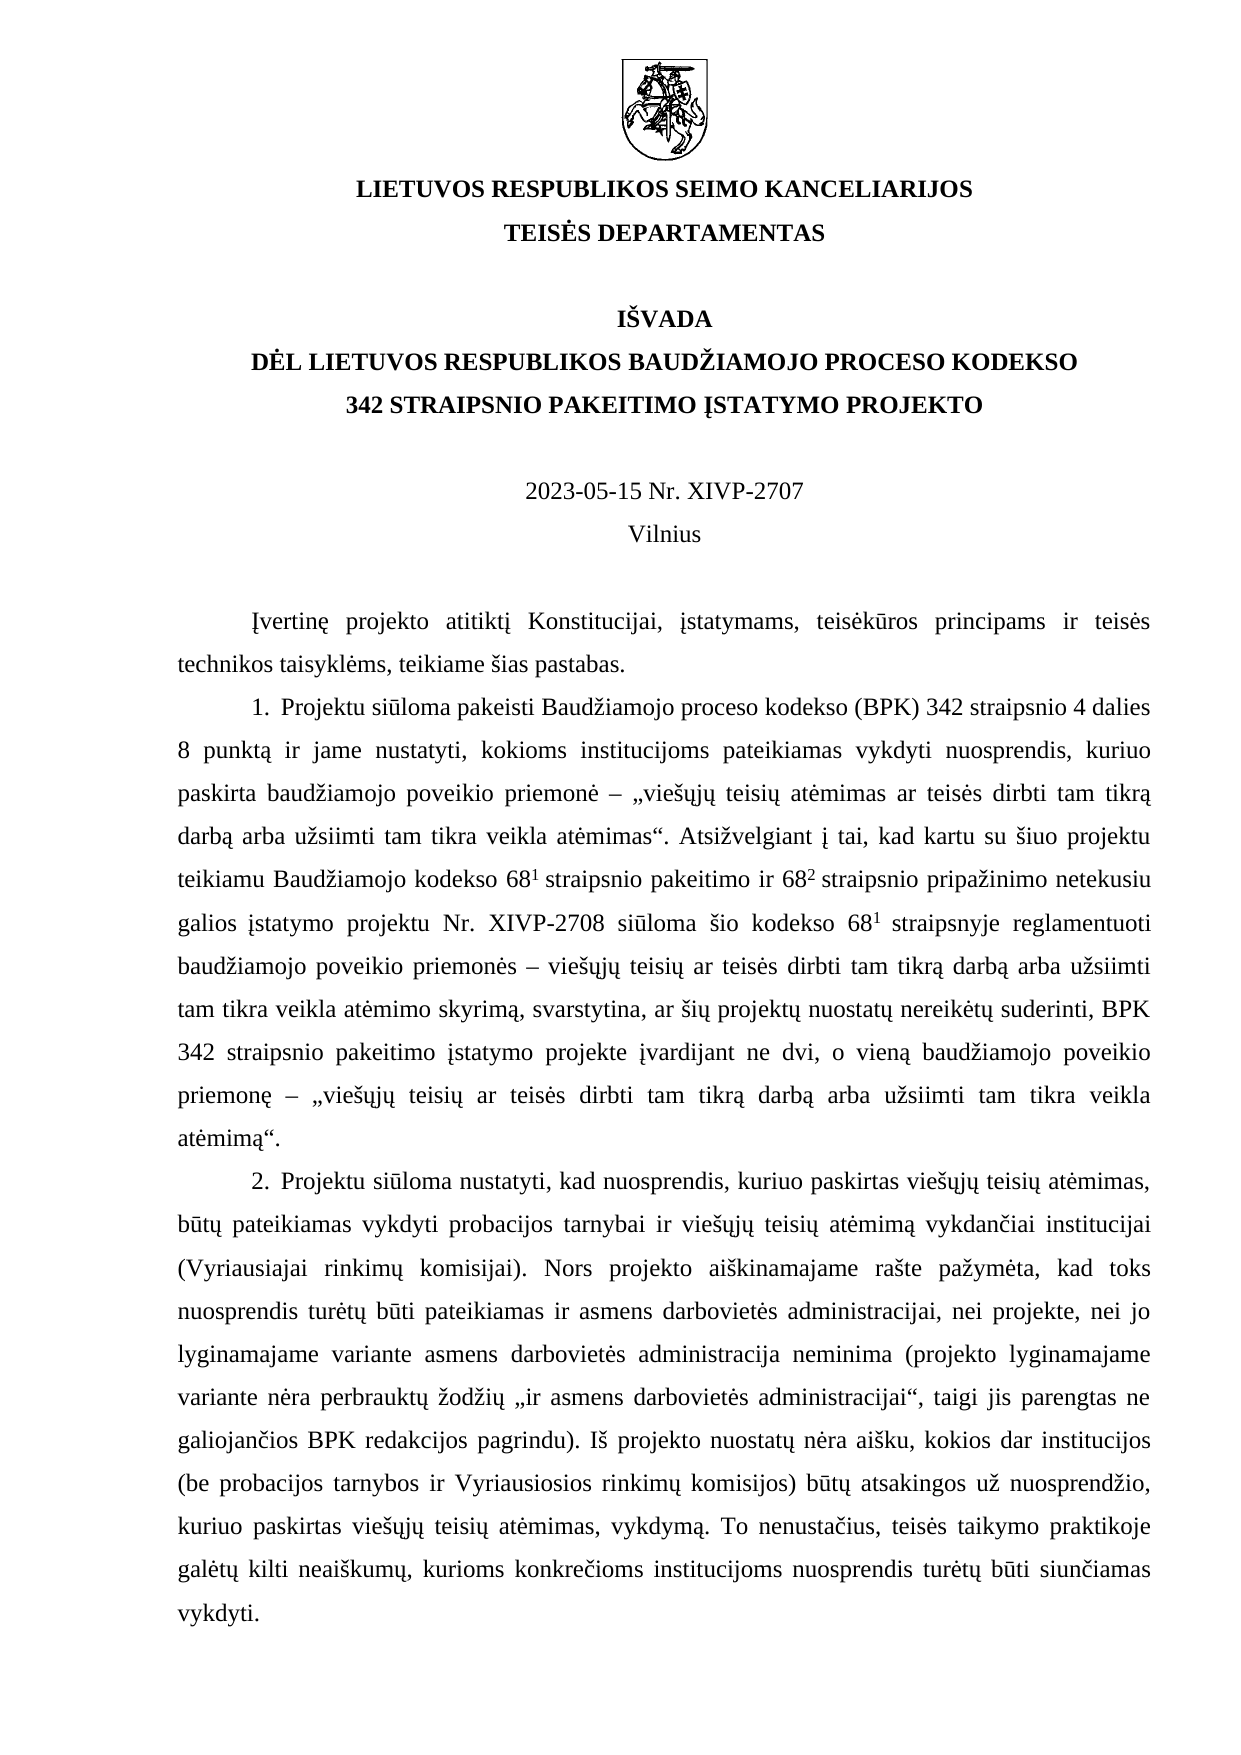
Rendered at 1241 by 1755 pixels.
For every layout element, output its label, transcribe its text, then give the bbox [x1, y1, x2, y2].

text IŠVADA [177, 304, 1152, 333]
list Projektu siūloma nustatyti, kad nuosprendis, kuriuo paskirtas viešųjų teisių atėmimas, būtų pateikiamas vykdyti probacijos tarnybai ir viešųjų teisių atėmimą vykdančiai institucijai (Vyriausiajai rinkimų komisijai). Nors projekto aiškinamajame rašte pažymėta, kad toks nuosprendis turėtų būti pateikiamas ir asmens darbovietės administracijai, nei projekte, nei jo lyginamajame variante asmens darbovietės administracija neminima (projekto lyginamajame variante nėra perbrauktų žodžių „ir asmens darbovietės administracijai“, taigi jis parengtas ne galiojančios BPK redakcijos pagrindu). Iš projekto nuostatų nėra aišku, kokios dar institucijos (be probacijos tarnybos ir Vyriausiosios rinkimų komisijos) būtų atsakingos už nuosprendžio, kuriuo paskirtas viešųjų teisių atėmimas, vykdymą. To nenustačius, teisės taikymo praktikoje galėtų kilti neaiškumų, kurioms konkrečioms institucijoms nuosprendis turėtų būti siunčiamas vykdyti. [177, 1166, 1152, 1626]
text DĖL LIETUVOS RESPUBLIKOS BAUDŽIAMOJO PROCESO KODEKSO 342 STRAIPSNIO PAKEITIMO ĮSTATYMO PROJEKTO [177, 347, 1152, 419]
text Įvertinę projekto atitiktį Konstitucijai, įstatymams, teisėkūros principams ir teisės technikos taisyklėms, teikiame šias pastabas. [177, 606, 1152, 678]
text 2023-05-15 Nr. XIVP-2707 [177, 476, 1152, 505]
text LIETUVOS RESPUBLIKOS SEIMO KANCELIARIJOS [177, 174, 1152, 203]
list Projektu siūloma pakeisti Baudžiamojo proceso kodekso (BPK) 342 straipsnio 4 dalies 8 punktą ir jame nustatyti, kokioms institucijoms pateikiamas vykdyti nuosprendis, kuriuo paskirta baudžiamojo poveikio priemonė – „viešųjų teisių atėmimas ar teisės dirbti tam tikrą darbą arba užsiimti tam tikra veikla atėmimas“. Atsižvelgiant į tai, kad kartu su šiuo projektu teikiamu Baudžiamojo kodekso 681 straipsnio pakeitimo ir 682 straipsnio pripažinimo netekusiu galios įstatymo projektu Nr. XIVP-2708 siūloma šio kodekso 681 straipsnyje reglamentuoti baudžiamojo poveikio priemonės – viešųjų teisių ar teisės dirbti tam tikrą darbą arba užsiimti tam tikra veikla atėmimo skyrimą, svarstytina, ar šių projektų nuostatų nereikėtų suderinti, BPK 342 straipsnio pakeitimo įstatymo projekte įvardijant ne dvi, o vieną baudžiamojo poveikio priemonę – „viešųjų teisių ar teisės dirbti tam tikrą darbą arba užsiimti tam tikra veikla atėmimą“. [177, 692, 1152, 1152]
text Vilnius [177, 519, 1152, 548]
subtitle TEISĖS DEPARTAMENTAS [177, 218, 1152, 246]
